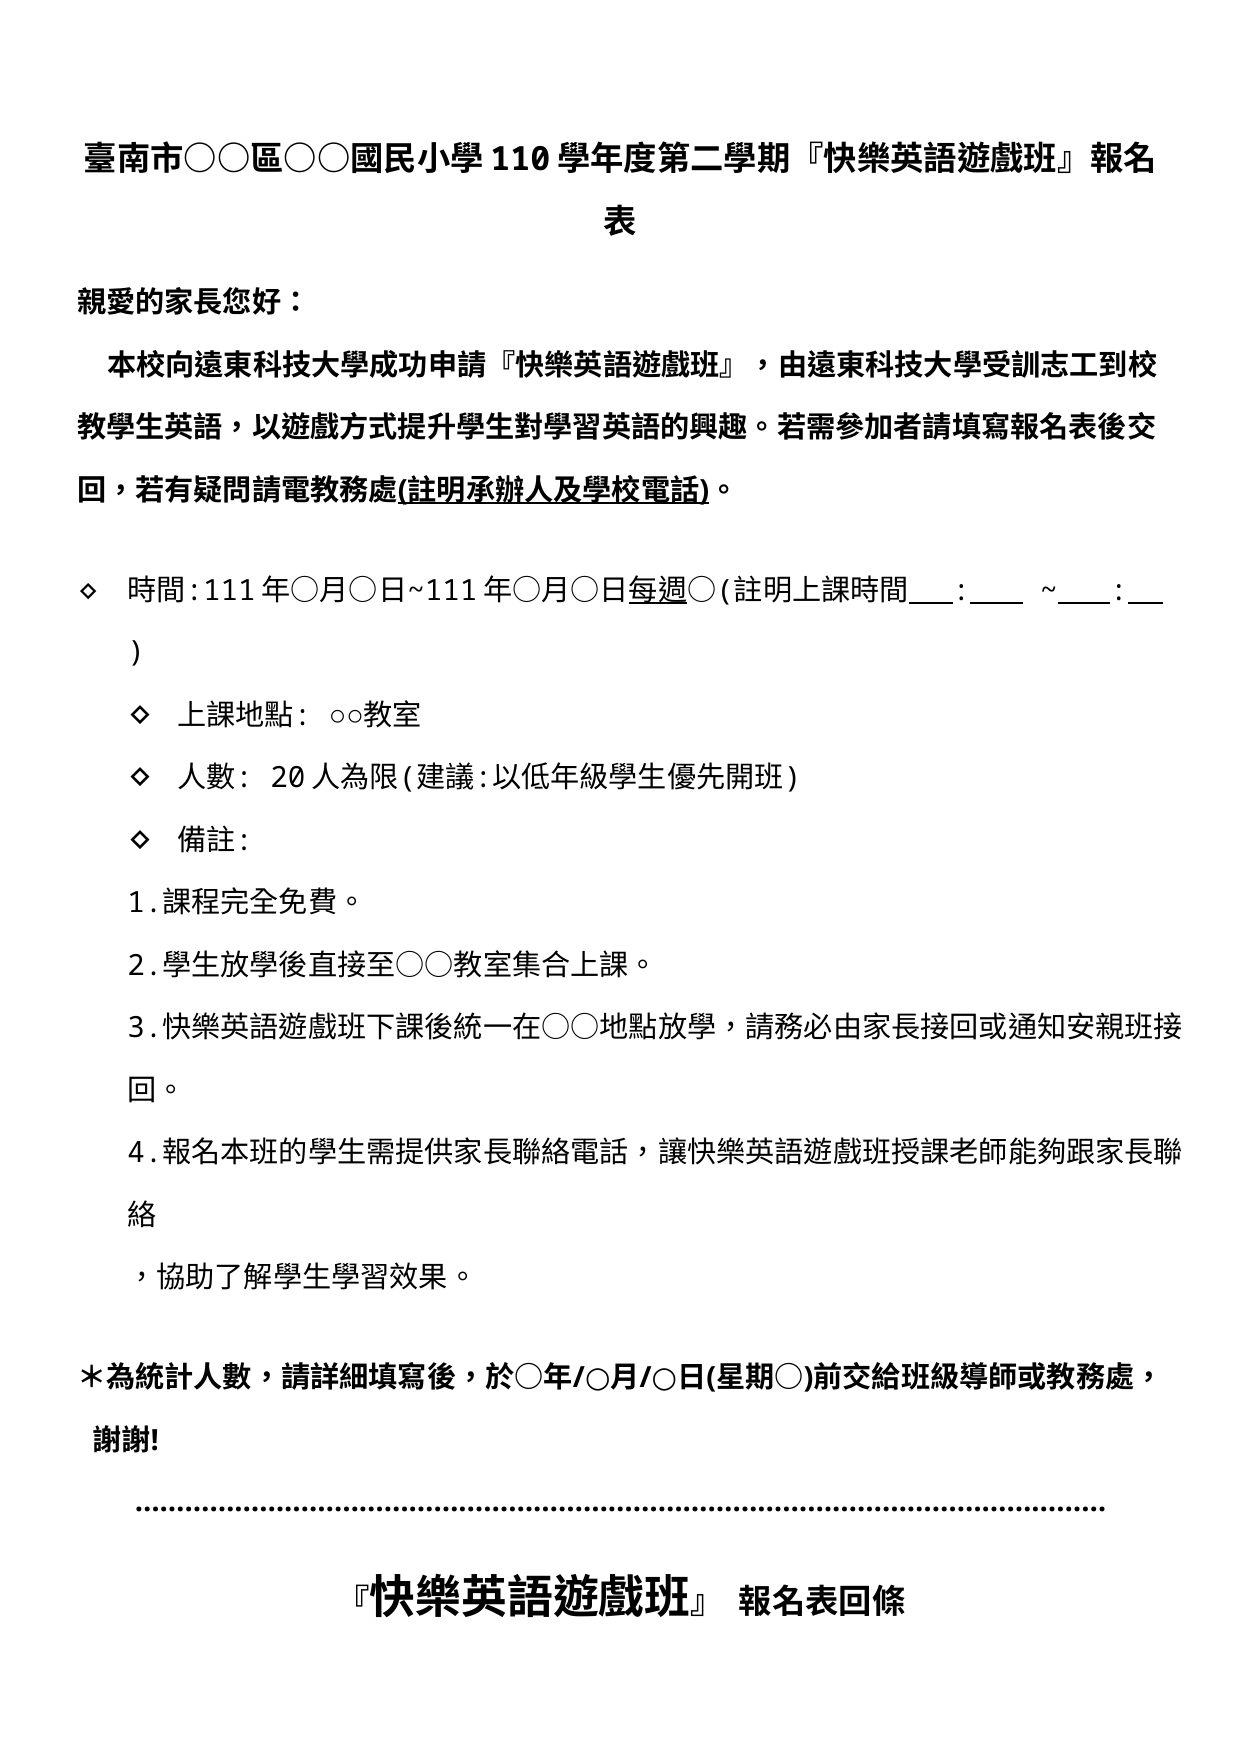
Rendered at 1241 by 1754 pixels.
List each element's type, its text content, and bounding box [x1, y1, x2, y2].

text 2.學生放學後直接至○○教室集合上課。 [127, 921, 1163, 983]
text 3.快樂英語遊戲班下課後統一在○○地點放學，請務必由家長接回或通知安親班接回。 [127, 983, 1210, 1108]
text 4.報名本班的學生需提供家長聯絡電話，讓快樂英語遊戲班授課老師能夠跟家長聯絡 ，協助了解學生學習效果。 [127, 1108, 1210, 1296]
text 本校向遠東科技大學成功申請『快樂英語遊戲班』，由遠東科技大學受訓志工到校教學生英語，以遊戲方式提升學生對學習英語的興趣。若需參加者請填寫報名表後交回，若有疑問請電教務處(註明承辦人及學校電話)。 [77, 321, 1163, 508]
text ＊為統計人數，請詳細填寫後，於○年/○月/○日(星期○)前交給班級導師或教務處， 謝謝! [77, 1333, 1163, 1458]
text 『快樂英語遊戲班』 報名表回條 [3, 1521, 1238, 1646]
text ……………………………………………………………………………………………………… [3, 1458, 1238, 1521]
text 親愛的家長您好： [77, 258, 1163, 321]
list 上課地點: ○○教室 [127, 671, 1163, 733]
list 時間:111年○月○日~111年○月○日每週○(註明上課時間 : ~ : ) [77, 546, 1163, 671]
text 1.課程完全免費。 [127, 858, 1163, 921]
list 備註: [127, 796, 1163, 858]
text 臺南市○○區○○國民小學110學年度第二學期『快樂英語遊戲班』報名表 [77, 114, 1163, 239]
list 人數: 20人為限(建議:以低年級學生優先開班) [127, 733, 1163, 796]
